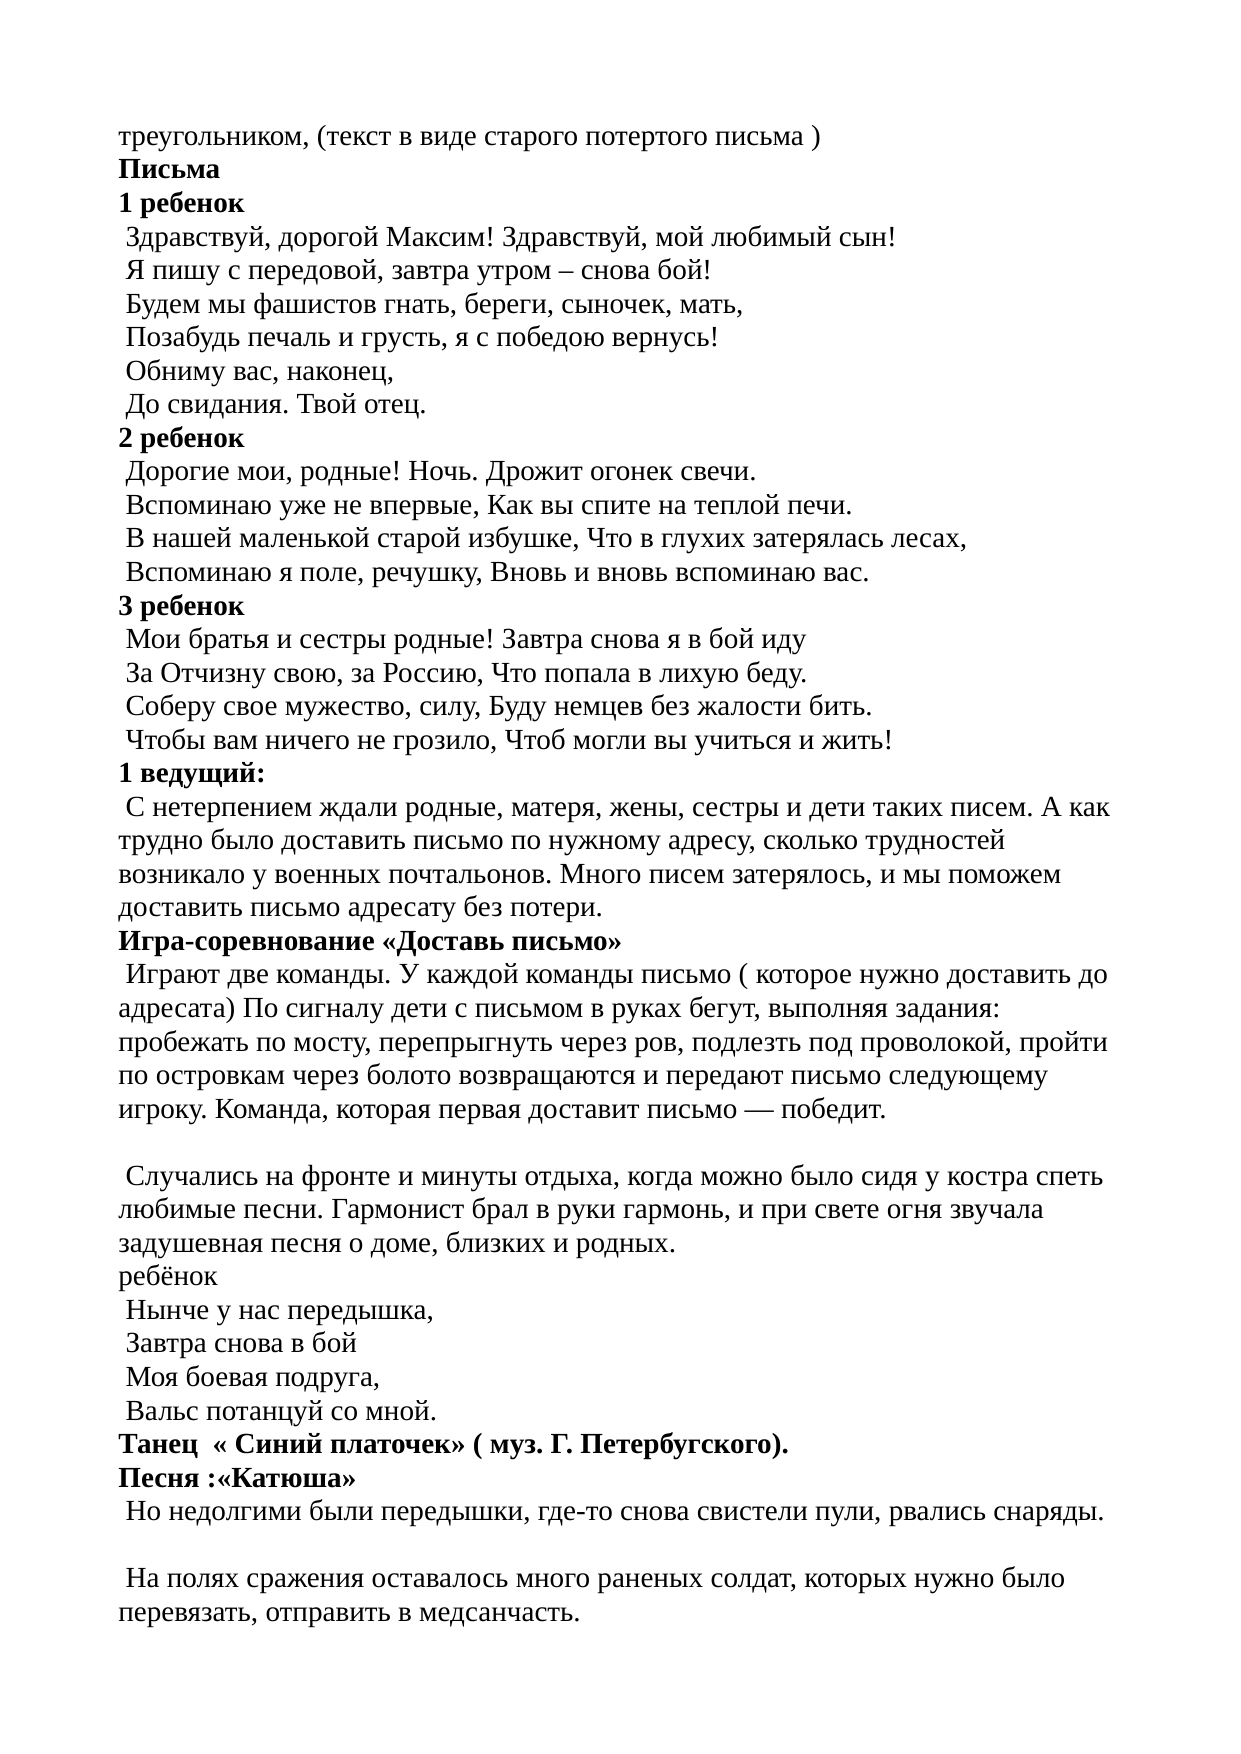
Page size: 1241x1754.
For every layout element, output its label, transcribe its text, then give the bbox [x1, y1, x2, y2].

text 1 ведущий: [118, 755, 1122, 789]
text 3 ребенок [118, 588, 1122, 621]
text Вспоминаю уже не впервые, Как вы спите на теплой печи. [118, 487, 1122, 521]
text Дорогие мои, родные! Ночь. Дрожит огонек свечи. [118, 453, 1122, 487]
text Позабудь печаль и грусть, я с победою вернусь! [118, 319, 1122, 353]
text Игра-соревнование «Доставь письмо» [118, 923, 1122, 957]
text Я пишу с передовой, завтра утром – снова бой! [118, 252, 1122, 286]
text Вспоминаю я поле, речушку, Вновь и вновь вспоминаю вас. [118, 554, 1122, 588]
text 2 ребенок [118, 420, 1122, 453]
text На полях сражения оставалось много раненых солдат, которых нужно было перевязать, отправить в медсанчасть. [118, 1560, 1122, 1627]
text Обниму вас, наконец, [118, 353, 1122, 386]
text Моя боевая подруга, [118, 1359, 1122, 1393]
text За Отчизну свою, за Россию, Что попала в лихую беду. [118, 655, 1122, 688]
text Случались на фронте и минуты отдыха, когда можно было сидя у костра спеть любимые песни. Гармонист брал в руки гармонь, и при свете огня звучала задушевная песня о доме, близких и родных. [118, 1158, 1122, 1258]
text Играют две команды. У каждой команды письмо ( которое нужно доставить до адресата) По сигналу дети с письмом в руках бегут, выполняя задания: пробежать по мосту, перепрыгнуть через ров, подлезть под проволокой, пройти по островкам через болото возвращаются и передают письмо следующему игроку. Команда, которая первая доставит письмо — победит. [118, 957, 1122, 1124]
text Нынче у нас передышка, [118, 1292, 1122, 1326]
text Но недолгими были передышки, где-то снова свистели пули, рвались снаряды. [118, 1493, 1122, 1527]
text ребёнок [118, 1258, 1122, 1292]
text Письма [118, 152, 1122, 185]
text В нашей маленькой старой избушке, Что в глухих затерялась лесах, [118, 521, 1122, 554]
text Танец « Синий платочек» ( муз. Г. Петербугского). [118, 1426, 1122, 1460]
text Песня :«Катюша» [118, 1460, 1122, 1493]
text До свидания. Твой отец. [118, 386, 1122, 420]
text треугольником, (текст в виде старого потертого письма ) [118, 118, 1122, 152]
text Мои братья и сестры родные! Завтра снова я в бой иду [118, 621, 1122, 655]
text Завтра снова в бой [118, 1326, 1122, 1359]
text Чтобы вам ничего не грозило, Чтоб могли вы учиться и жить! [118, 722, 1122, 755]
text Будем мы фашистов гнать, береги, сыночек, мать, [118, 286, 1122, 319]
text Соберу свое мужество, силу, Буду немцев без жалости бить. [118, 688, 1122, 722]
text 1 ребенок [118, 185, 1122, 219]
text Здравствуй, дорогой Максим! Здравствуй, мой любимый сын! [118, 219, 1122, 252]
text С нетерпением ждали родные, матеря, жены, сестры и дети таких писем. А как трудно было доставить письмо по нужному адресу, сколько трудностей возникало у военных почтальонов. Много писем затерялось, и мы поможем доставить письмо адресату без потери. [118, 789, 1122, 923]
text Вальс потанцуй со мной. [118, 1393, 1122, 1426]
